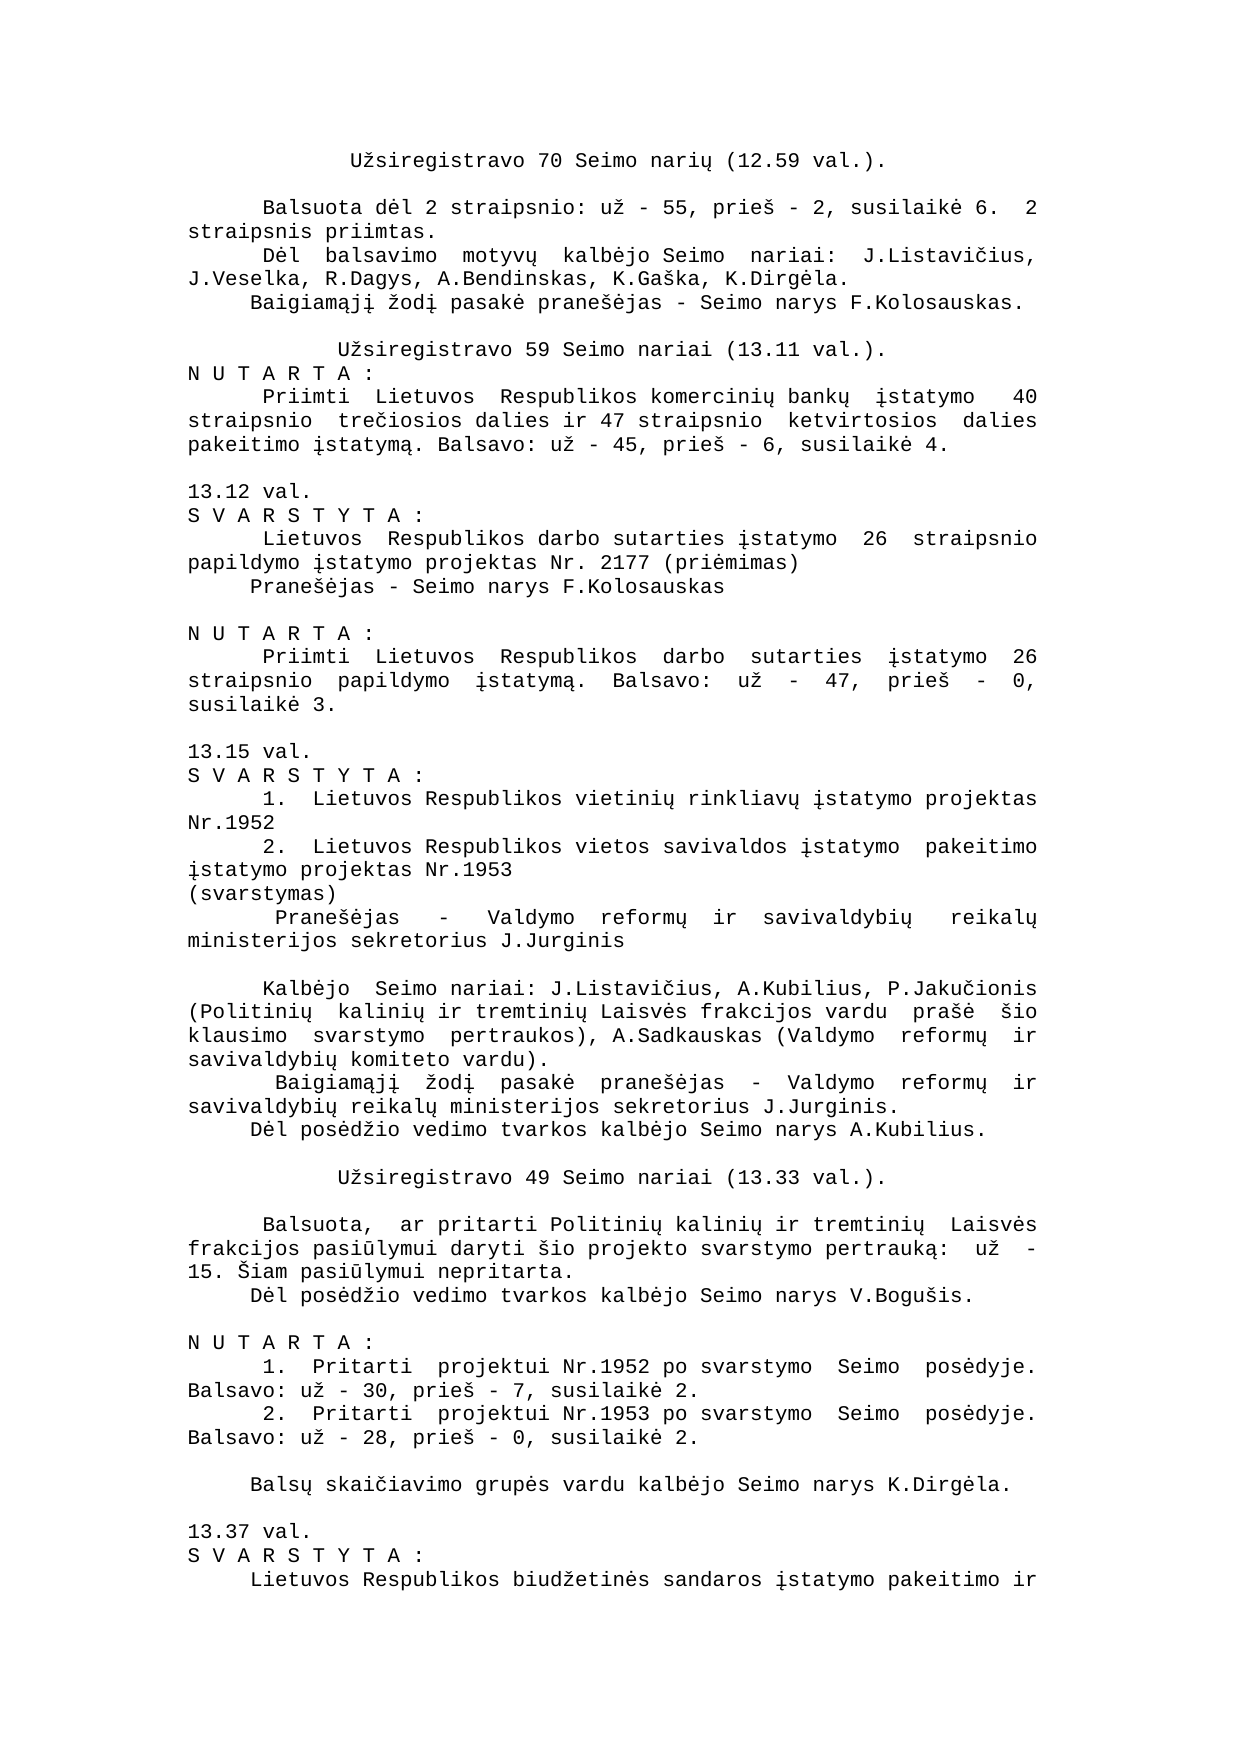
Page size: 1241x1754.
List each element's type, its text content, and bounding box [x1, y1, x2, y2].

text Užsiregistravo 49 Seimo nariai (13.33 val.). [187, 1167, 1053, 1190]
text ministerijos sekretorius J.Jurginis [187, 930, 1053, 954]
text savivaldybių reikalų ministerijos sekretorius J.Jurginis. [187, 1096, 1053, 1119]
text N U T A R T A : [187, 623, 1053, 647]
text Kalbėjo Seimo nariai: J.Listavičius, A.Kubilius, P.Jakučionis [187, 978, 1053, 1001]
text įstatymo projektas Nr.1953 [187, 859, 1053, 883]
text Balsų skaičiavimo grupės vardu kalbėjo Seimo narys K.Dirgėla. [187, 1474, 1053, 1498]
text Balsuota dėl 2 straipsnio: už - 55, prieš - 2, susilaikė 6. 2 [187, 197, 1053, 221]
text Baigiamąjį žodį pasakė pranešėjas - Valdymo reformų ir [187, 1072, 1053, 1096]
text J.Veselka, R.Dagys, A.Bendinskas, K.Gaška, K.Dirgėla. [187, 268, 1053, 292]
text Dėl balsavimo motyvų kalbėjo Seimo nariai: J.Listavičius, [187, 244, 1053, 268]
text 13.12 val. [187, 481, 1053, 505]
text Priimti Lietuvos Respublikos komercinių bankų įstatymo 40 [187, 386, 1053, 410]
text N U T A R T A : [187, 1332, 1053, 1356]
text 2. Pritarti projektui Nr.1953 po svarstymo Seimo posėdyje. [187, 1403, 1053, 1427]
text papildymo įstatymo projektas Nr. 2177 (priėmimas) [187, 552, 1053, 576]
text klausimo svarstymo pertraukos), A.Sadkauskas (Valdymo reformų ir [187, 1025, 1053, 1048]
text Baigiamąjį žodį pasakė pranešėjas - Seimo narys F.Kolosauskas. [187, 292, 1053, 316]
text Dėl posėdžio vedimo tvarkos kalbėjo Seimo narys V.Bogušis. [187, 1285, 1053, 1309]
text Lietuvos Respublikos darbo sutarties įstatymo 26 straipsnio [187, 528, 1053, 552]
text Pranešėjas - Valdymo reformų ir savivaldybių reikalų [187, 907, 1053, 930]
text frakcijos pasiūlymui daryti šio projekto svarstymo pertrauką: už - [187, 1238, 1053, 1261]
text (Politinių kalinių ir tremtinių Laisvės frakcijos vardu prašė šio [187, 1001, 1053, 1025]
text pakeitimo įstatymą. Balsavo: už - 45, prieš - 6, susilaikė 4. [187, 434, 1053, 457]
text Balsavo: už - 30, prieš - 7, susilaikė 2. [187, 1379, 1053, 1403]
text N U T A R T A : [187, 363, 1053, 386]
text straipsnis priimtas. [187, 221, 1053, 244]
text S V A R S T Y T A : [187, 505, 1053, 528]
text Nr.1952 [187, 812, 1053, 836]
text 2. Lietuvos Respublikos vietos savivaldos įstatymo pakeitimo [187, 836, 1053, 859]
text S V A R S T Y T A : [187, 765, 1053, 788]
text 13.37 val. [187, 1521, 1053, 1545]
text Užsiregistravo 59 Seimo nariai (13.11 val.). [187, 339, 1053, 363]
text Balsavo: už - 28, prieš - 0, susilaikė 2. [187, 1427, 1053, 1451]
text S V A R S T Y T A : [187, 1545, 1053, 1569]
text 1. Pritarti projektui Nr.1952 po svarstymo Seimo posėdyje. [187, 1356, 1053, 1379]
text (svarstymas) [187, 883, 1053, 907]
text Lietuvos Respublikos biudžetinės sandaros įstatymo pakeitimo ir [187, 1569, 1053, 1592]
text straipsnio trečiosios dalies ir 47 straipsnio ketvirtosios dalies [187, 410, 1053, 434]
text Pranešėjas - Seimo narys F.Kolosauskas [187, 576, 1053, 599]
text savivaldybių komiteto vardu). [187, 1048, 1053, 1072]
text straipsnio papildymo įstatymą. Balsavo: už - 47, prieš - 0, [187, 670, 1053, 694]
text Dėl posėdžio vedimo tvarkos kalbėjo Seimo narys A.Kubilius. [187, 1119, 1053, 1143]
text 1. Lietuvos Respublikos vietinių rinkliavų įstatymo projektas [187, 788, 1053, 812]
text Užsiregistravo 70 Seimo narių (12.59 val.). [187, 150, 1053, 174]
text 15. Šiam pasiūlymui nepritarta. [187, 1261, 1053, 1285]
text Balsuota, ar pritarti Politinių kalinių ir tremtinių Laisvės [187, 1214, 1053, 1238]
text Priimti Lietuvos Respublikos darbo sutarties įstatymo 26 [187, 647, 1053, 670]
text susilaikė 3. [187, 694, 1053, 717]
text 13.15 val. [187, 741, 1053, 765]
